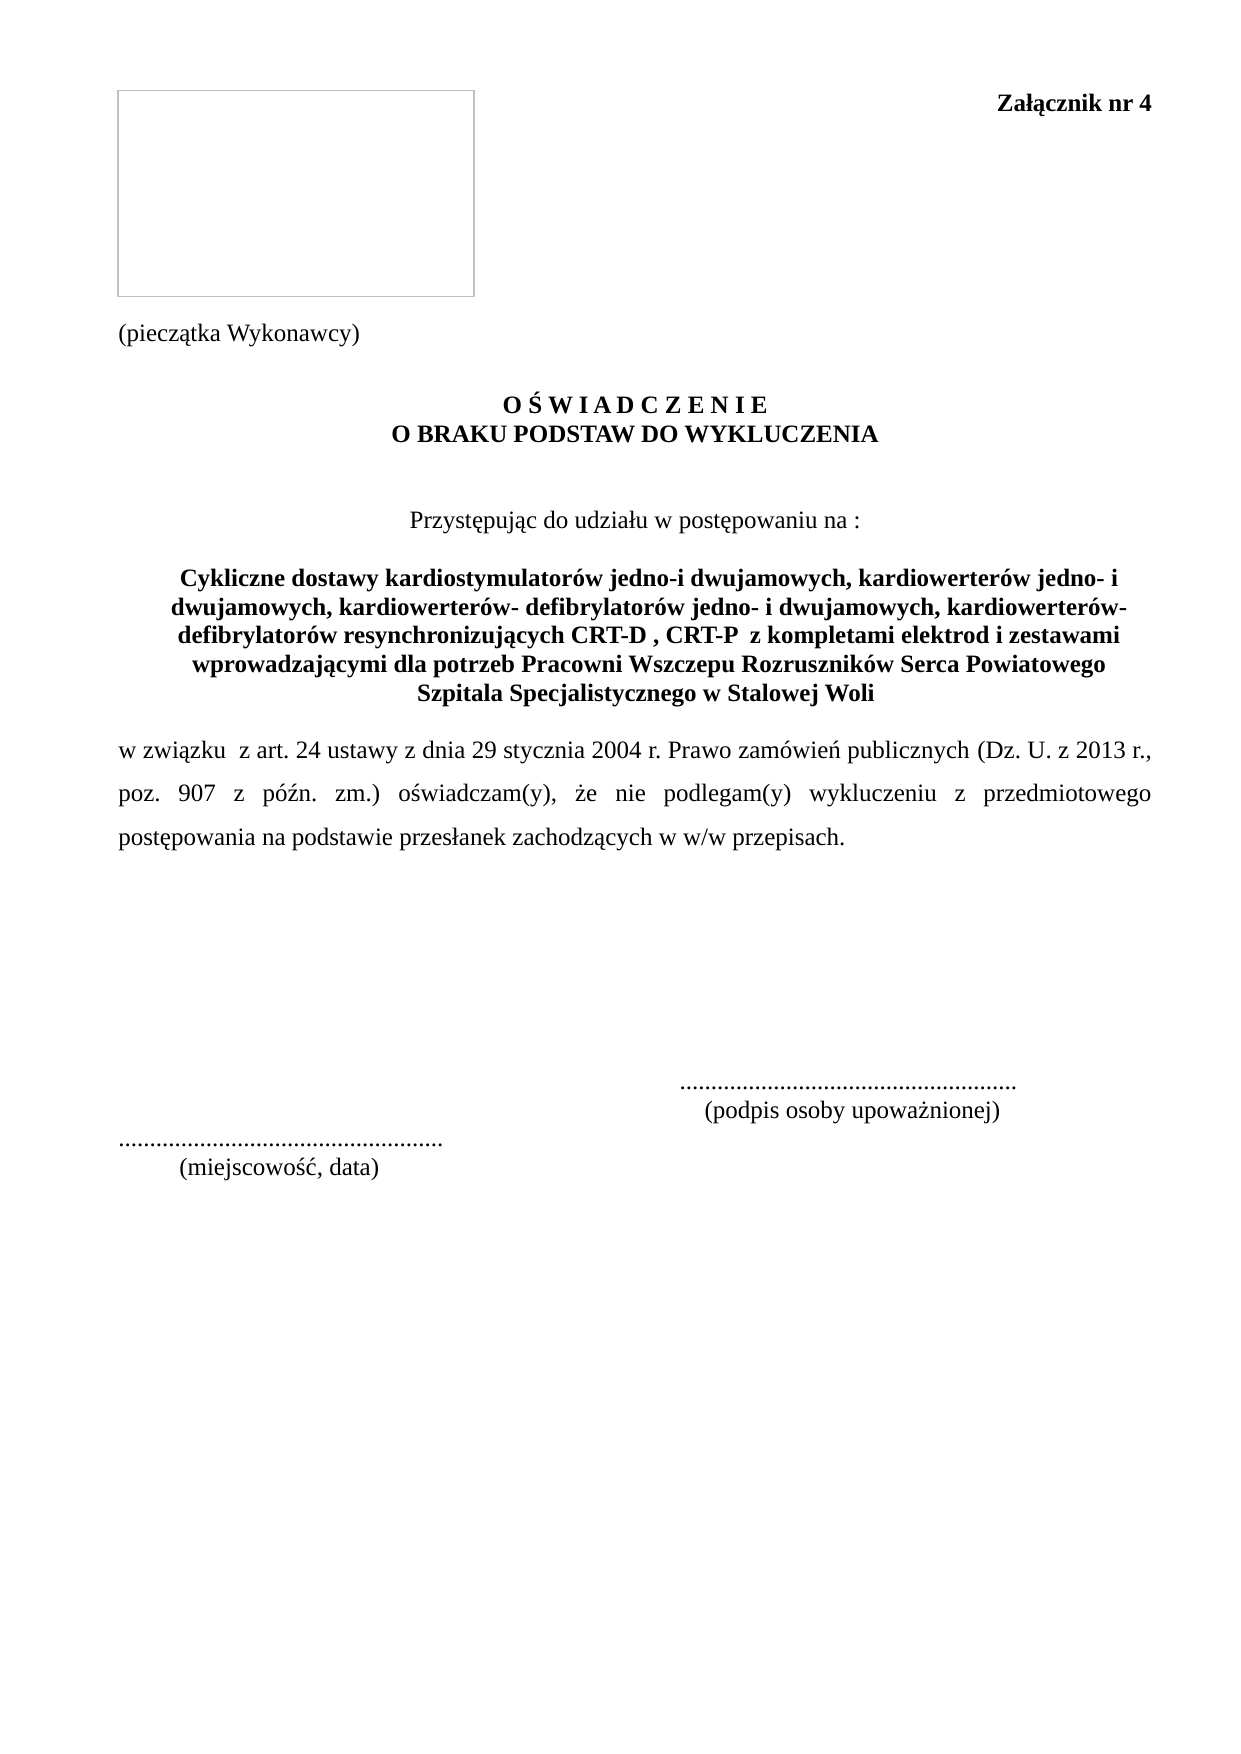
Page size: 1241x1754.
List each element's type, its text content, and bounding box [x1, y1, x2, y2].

text .................................................... [118, 1123, 1152, 1152]
text Przystępując do udziału w postępowaniu na : [118, 505, 1152, 534]
text (miejscowość, data) [123, 1152, 1152, 1181]
text O BRAKU PODSTAW DO WYKLUCZENIA [118, 419, 1152, 448]
text w związku z art. 24 ustawy z dnia 29 stycznia 2004 r. Prawo zamówień publicznych (Dz. U. z 2013 r., poz. 907 z późn. zm.) oświadczam(y), że nie podlegam(y) wykluczeniu z przedmiotowego postępowania na podstawie przesłanek zachodzących w w/w przepisach. [118, 735, 1152, 850]
subtitle O Ś W I A D C Z E N I E [118, 390, 1152, 419]
text (pieczątka Wykonawcy) [118, 318, 1152, 347]
text ...................................................... [118, 1066, 1152, 1095]
text Załącznik nr 4 [118, 88, 1152, 117]
text (podpis osoby upoważnionej) [118, 1095, 1152, 1123]
text Cykliczne dostawy kardiostymulatorów jedno-i dwujamowych, kardiowerterów jedno- i dwujamowych, kardiowerterów- defibrylatorów jedno- i dwujamowych, kardiowerterów- defibrylatorów resynchronizujących CRT-D , CRT-P z kompletami elektrod i zestawami wprowadzającymi dla potrzeb Pracowni Wszczepu Rozruszników Serca Powiatowego Szpitala Specjalistycznego w Stalowej Woli [146, 563, 1152, 707]
